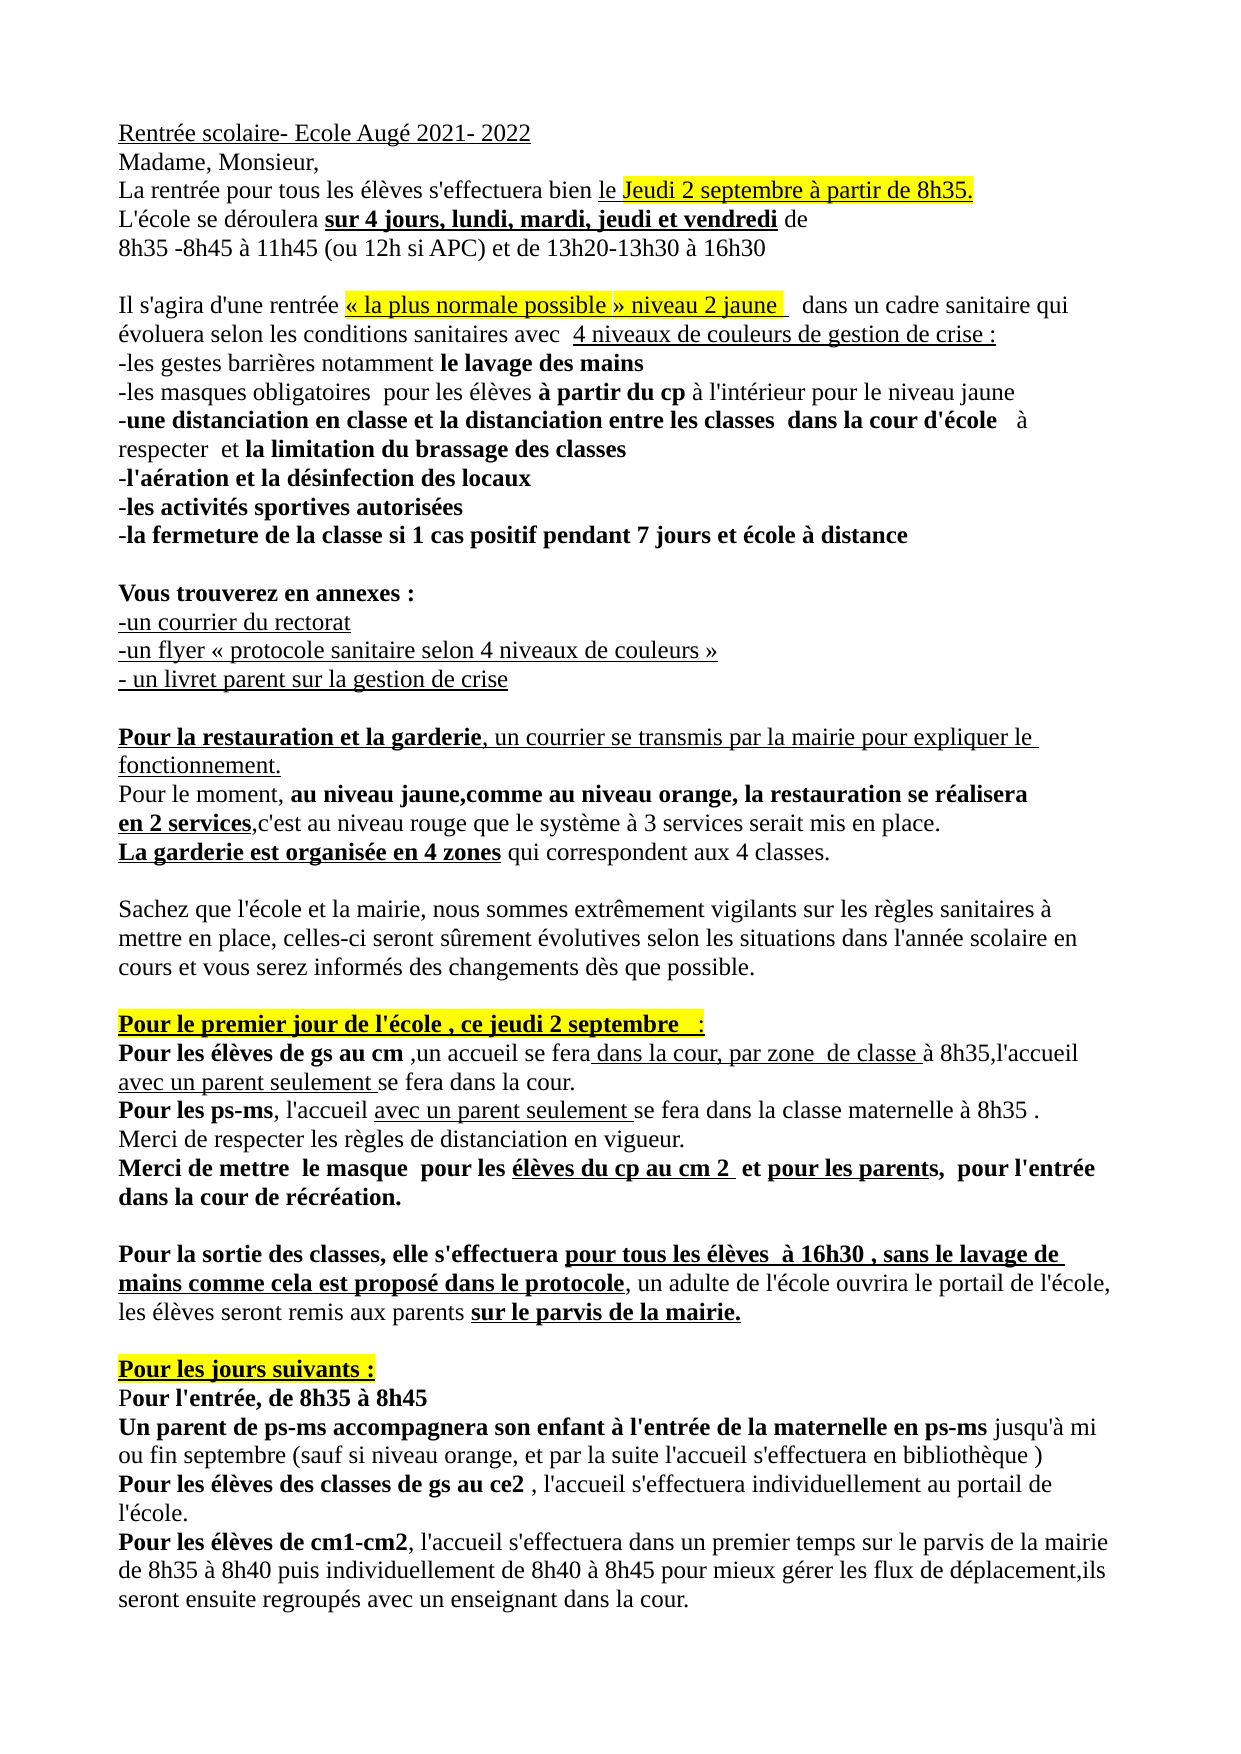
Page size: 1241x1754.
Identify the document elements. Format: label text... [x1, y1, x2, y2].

text Merci de mettre le masque pour les élèves du cp au cm 2 et pour les parents, pour l'entrée dans la cour de récréation. [118, 1153, 1122, 1211]
text Vous trouverez en annexes : [118, 578, 1122, 607]
text -les masques obligatoires pour les élèves à partir du cp à l'intérieur pour le niveau jaune [118, 377, 1122, 406]
text Madame, Monsieur, [118, 147, 1122, 176]
text La rentrée pour tous les élèves s'effectuera bien le Jeudi 2 septembre à partir de 8h35. [118, 176, 1122, 204]
text -les gestes barrières notamment le lavage des mains [118, 348, 1122, 377]
text Pour la sortie des classes, elle s'effectuera pour tous les élèves à 16h30 , sans le lavage de mains comme cela est proposé dans le protocole, un adulte de l'école ouvrira le portail de l'école, les élèves seront remis aux parents sur le parvis de la mairie. [118, 1239, 1122, 1326]
text La garderie est organisée en 4 zones qui correspondent aux 4 classes. [118, 837, 1122, 866]
text - un livret parent sur la gestion de crise [118, 664, 1122, 693]
text Pour les élèves de cm1-cm2, l'accueil s'effectuera dans un premier temps sur le parvis de la mairie de 8h35 à 8h40 puis individuellement de 8h40 à 8h45 pour mieux gérer les flux de déplacement,ils seront ensuite regroupés avec un enseignant dans la cour. [118, 1527, 1122, 1613]
text Pour les ps-ms, l'accueil avec un parent seulement se fera dans la classe maternelle à 8h35 . [118, 1096, 1122, 1124]
text -la fermeture de la classe si 1 cas positif pendant 7 jours et école à distance [118, 521, 1122, 549]
text Pour les jours suivants : [118, 1354, 1122, 1383]
text Merci de respecter les règles de distanciation en vigueur. [118, 1124, 1122, 1153]
text -l'aération et la désinfection des locaux [118, 463, 1122, 492]
text en 2 services,c'est au niveau rouge que le système à 3 services serait mis en place. [118, 808, 1122, 837]
text -une distanciation en classe et la distanciation entre les classes dans la cour d'école à respecter et la limitation du brassage des classes [118, 406, 1122, 463]
text Pour les élèves des classes de gs au ce2 , l'accueil s'effectuera individuellement au portail de l'école. [118, 1469, 1122, 1527]
text Pour le premier jour de l'école , ce jeudi 2 septembre : [118, 1009, 1122, 1038]
text Il s'agira d'une rentrée « la plus normale possible » niveau 2 jaune dans un cadre sanitaire qui évoluera selon les conditions sanitaires avec 4 niveaux de couleurs de gestion de crise : [118, 291, 1122, 348]
text Pour l'entrée, de 8h35 à 8h45 [118, 1383, 1122, 1412]
text Un parent de ps-ms accompagnera son enfant à l'entrée de la maternelle en ps-ms jusqu'à mi ou fin septembre (sauf si niveau orange, et par la suite l'accueil s'effectuera en bibliothèque ) [118, 1412, 1122, 1469]
text Pour la restauration et la garderie, un courrier se transmis par la mairie pour expliquer le fonctionnement. [118, 722, 1122, 779]
text Sachez que l'école et la mairie, nous sommes extrêmement vigilants sur les règles sanitaires à mettre en place, celles-ci seront sûrement évolutives selon les situations dans l'année scolaire en cours et vous serez informés des changements dès que possible. [118, 894, 1122, 981]
text -un courrier du rectorat [118, 607, 1122, 636]
text -un flyer « protocole sanitaire selon 4 niveaux de couleurs » [118, 636, 1122, 664]
text Pour le moment, au niveau jaune,comme au niveau orange, la restauration se réalisera [118, 779, 1122, 808]
text 8h35 -8h45 à 11h45 (ou 12h si APC) et de 13h20-13h30 à 16h30 [118, 233, 1122, 262]
text -les activités sportives autorisées [118, 492, 1122, 521]
text L'école se déroulera sur 4 jours, lundi, mardi, jeudi et vendredi de [118, 204, 1122, 233]
text Pour les élèves de gs au cm ,un accueil se fera dans la cour, par zone de classe à 8h35,l'accueil avec un parent seulement se fera dans la cour. [118, 1038, 1122, 1096]
text Rentrée scolaire- Ecole Augé 2021- 2022 [118, 118, 1122, 147]
